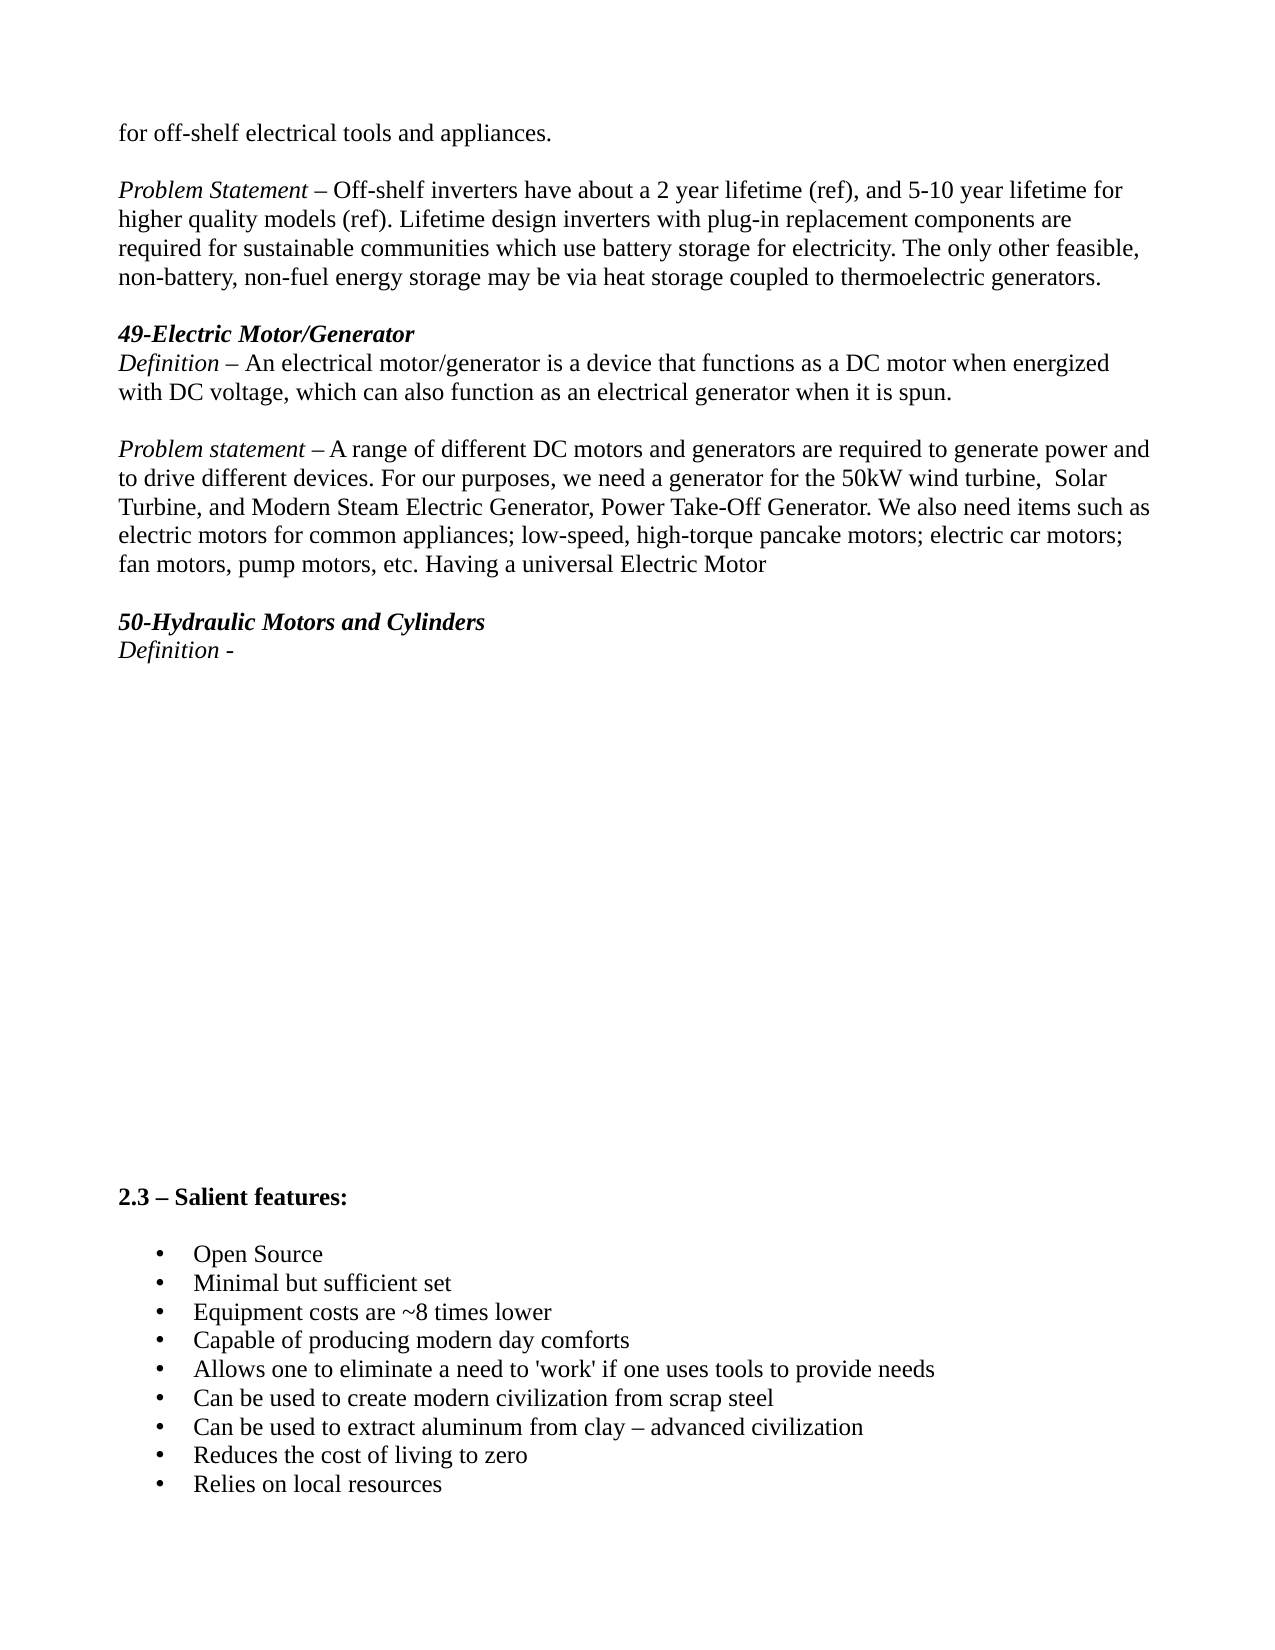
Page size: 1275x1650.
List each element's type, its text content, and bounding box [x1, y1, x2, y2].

text Problem Statement – Off-shelf inverters have about a 2 year lifetime (ref), and 5-10 year lifetime for higher quality models (ref). Lifetime design inverters with plug-in replacement components are required for sustainable communities which use battery storage for electricity. The only other feasible, non-battery, non-fuel energy storage may be via heat storage coupled to thermoelectric generators. [118, 176, 1157, 291]
list Equipment costs are ~8 times lower [156, 1297, 1157, 1326]
list Reduces the cost of living to zero [156, 1441, 1157, 1469]
text Definition – An electrical motor/generator is a device that functions as a DC motor when energized with DC voltage, which can also function as an electrical generator when it is spun. [118, 348, 1157, 406]
list Capable of producing modern day comforts [156, 1326, 1157, 1354]
text 2.3 – Salient features: [118, 1182, 1157, 1211]
list Can be used to extract aluminum from clay – advanced civilization [156, 1412, 1157, 1441]
list Open Source [156, 1239, 1157, 1268]
text 50-Hydraulic Motors and Cylinders [118, 607, 1157, 636]
text for off-shelf electrical tools and appliances. [118, 118, 1157, 147]
text Definition - [118, 636, 1157, 664]
list Allows one to eliminate a need to 'work' if one uses tools to provide needs [156, 1354, 1157, 1383]
text Problem statement – A range of different DC motors and generators are required to generate power and to drive different devices. For our purposes, we need a generator for the 50kW wind turbine, Solar Turbine, and Modern Steam Electric Generator, Power Take-Off Generator. We also need items such as electric motors for common appliances; low-speed, high-torque pancake motors; electric car motors; fan motors, pump motors, etc. Having a universal Electric Motor [118, 434, 1157, 578]
list Minimal but sufficient set [156, 1268, 1157, 1297]
list Can be used to create modern civilization from scrap steel [156, 1383, 1157, 1412]
text 49-Electric Motor/Generator [118, 319, 1157, 348]
list Relies on local resources [156, 1469, 1157, 1498]
